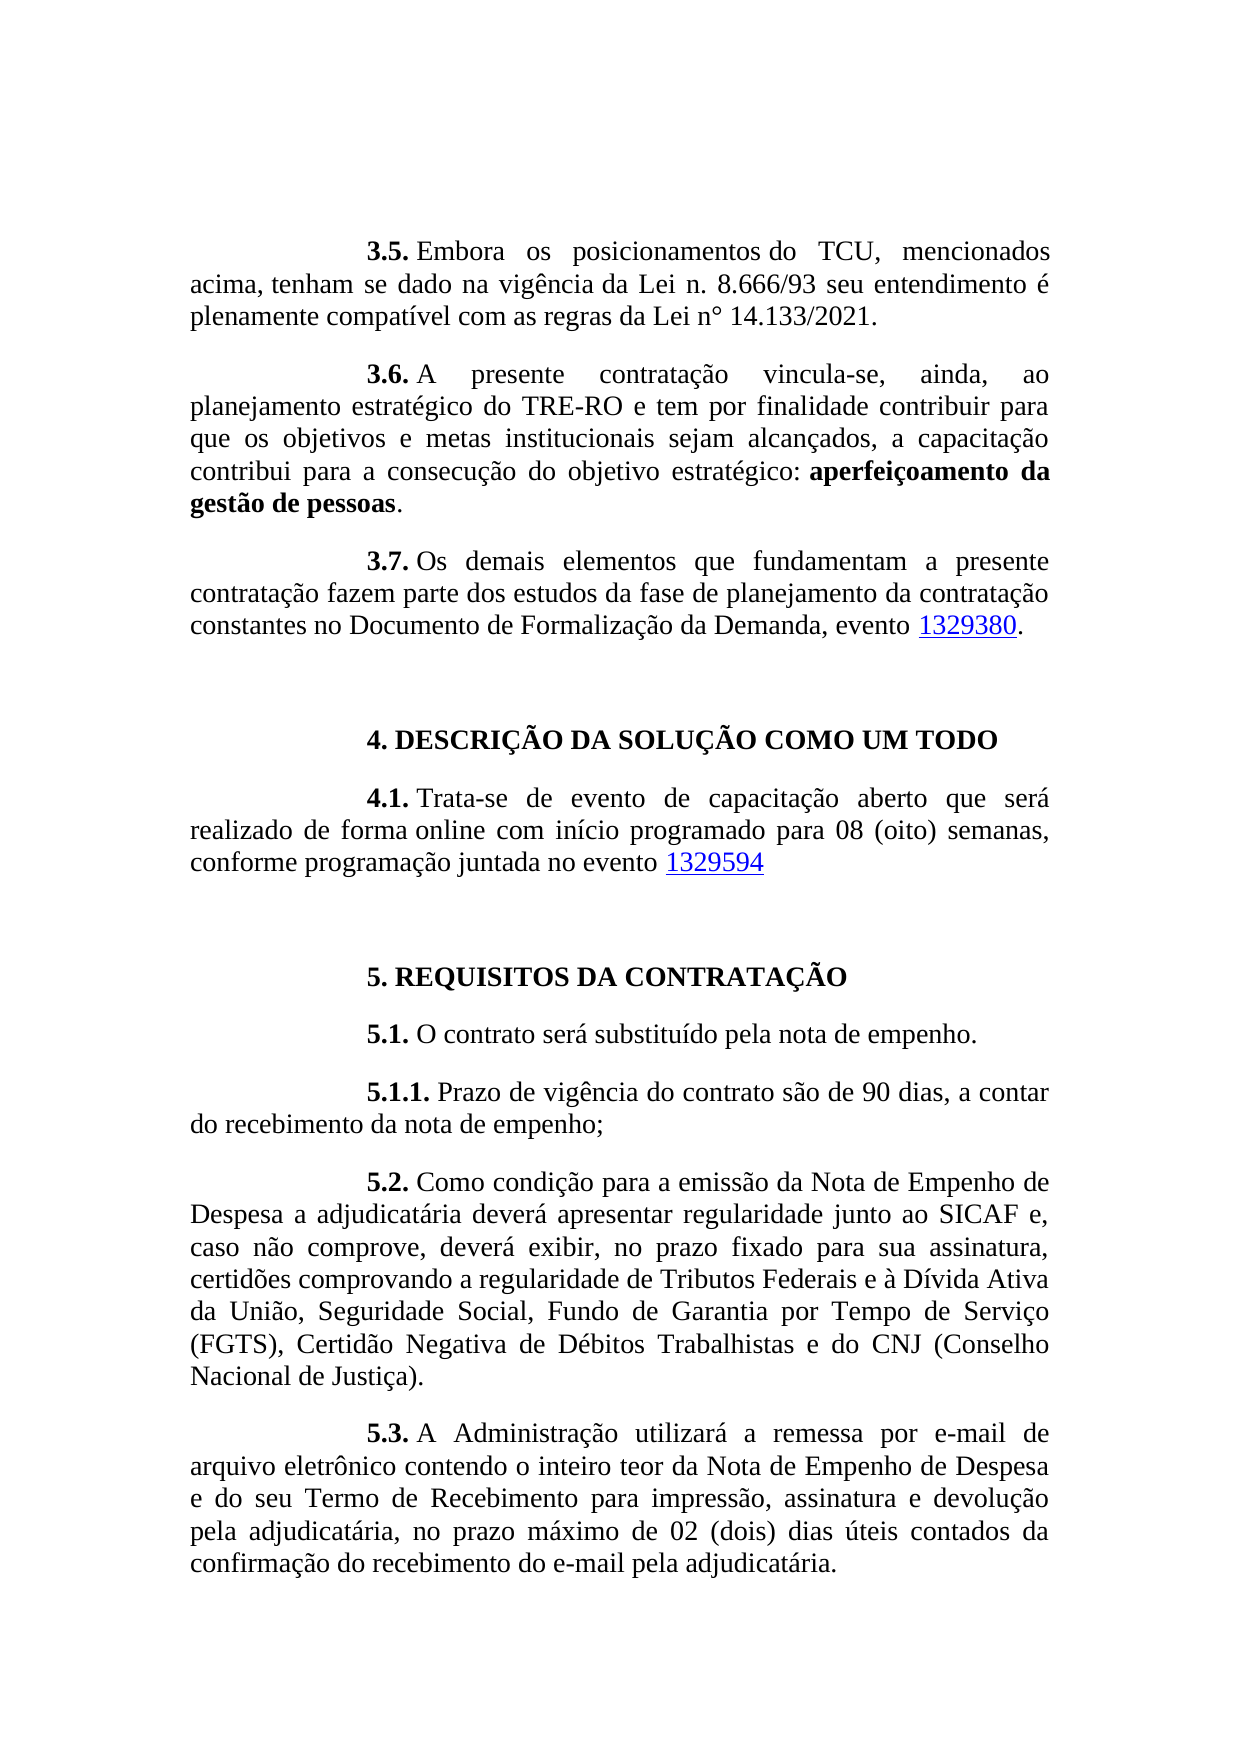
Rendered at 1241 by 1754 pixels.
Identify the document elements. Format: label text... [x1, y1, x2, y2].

text 3.7. Os demais elementos que fundamentam a presente contratação fazem parte dos estudos da fase de planejamento da contratação constantes no Documento de Formalização da Demanda, evento 1329380. [190, 544, 1051, 641]
text 4. DESCRIÇÃO DA SOLUÇÃO COMO UM TODO [190, 723, 1051, 756]
text 5. REQUISITOS DA CONTRATAÇÃO [190, 960, 1051, 993]
text 3.5. Embora os posicionamentos do TCU, mencionados acima, tenham se dado na vigência da Lei n. 8.666/93 seu entendimento é plenamente compatível com as regras da Lei n° 14.133/2021. [190, 234, 1051, 332]
text 5.3. A Administração utilizará a remessa por e-mail de arquivo eletrônico contendo o inteiro teor da Nota de Empenho de Despesa e do seu Termo de Recebimento para impressão, assinatura e devolução pela adjudicatária, no prazo máximo de 02 (dois) dias úteis contados da confirmação do recebimento do e-mail pela adjudicatária. [190, 1417, 1051, 1578]
text 5.1. O contrato será substituído pela nota de empenho. [190, 1018, 1051, 1050]
text 5.1.1. Prazo de vigência do contrato são de 90 dias, a contar do recebimento da nota de empenho; [190, 1075, 1051, 1140]
text 5.2. Como condição para a emissão da Nota de Empenho de Despesa a adjudicatária deverá apresentar regularidade junto ao SICAF e, caso não comprove, deverá exibir, no prazo fixado para sua assinatura, certidões comprovando a regularidade de Tributos Federais e à Dívida Ativa da União, Seguridade Social, Fundo de Garantia por Tempo de Serviço (FGTS), Certidão Negativa de Débitos Trabalhistas e do CNJ (Conselho Nacional de Justiça). [190, 1165, 1051, 1392]
text 4.1. Trata-se de evento de capacitação aberto que será realizado de forma online com início programado para 08 (oito) semanas, conforme programação juntada no evento 1329594 [190, 781, 1051, 878]
text 3.6. A presente contratação vincula-se, ainda, ao planejamento estratégico do TRE-RO e tem por finalidade contribuir para que os objetivos e metas institucionais sejam alcançados, a capacitação contribui para a consecução do objetivo estratégico: aperfeiçoamento da gestão de pessoas. [190, 357, 1051, 519]
